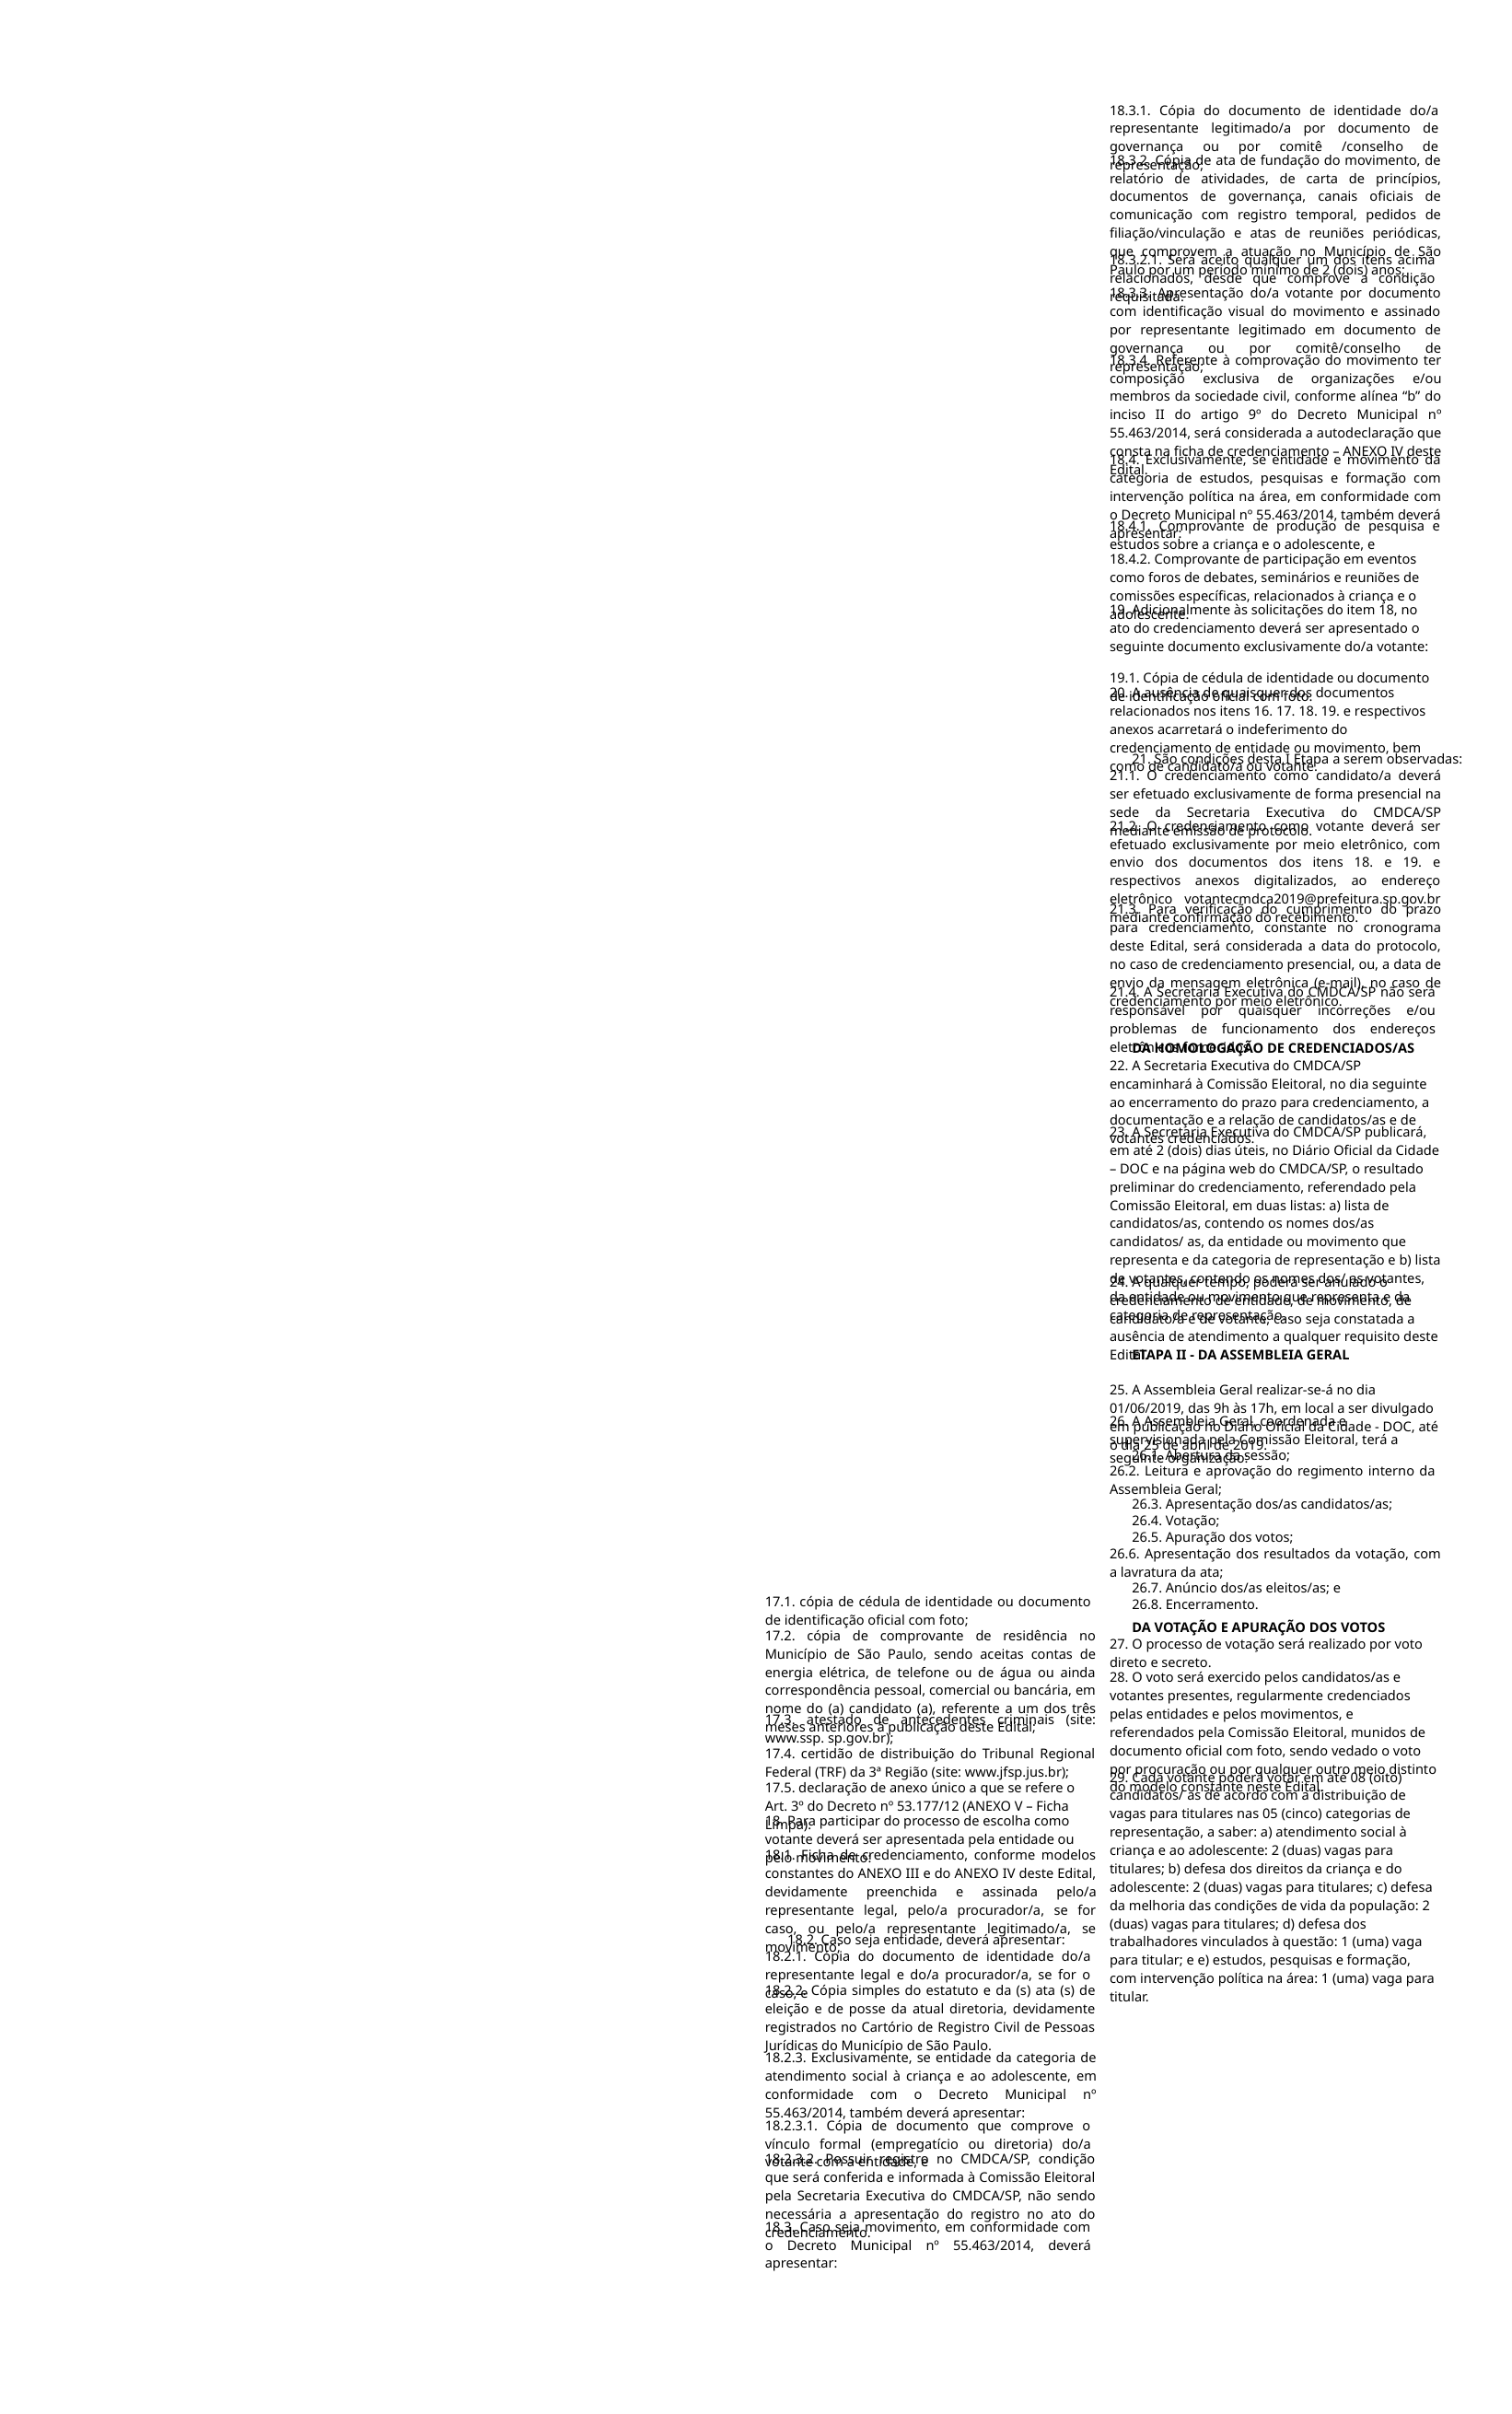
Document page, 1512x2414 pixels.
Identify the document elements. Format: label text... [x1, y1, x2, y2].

text 18.2.1. Cópia do documento de identidade do/a represen­tante legal e do/a procurador/a, se for o caso, e [765, 1947, 1091, 1981]
text 26.8. Encerramento. [1132, 1594, 1301, 1613]
text 17.4. certidão de distribuição do Tribunal Regional Federal (TRF) da 3ª Região (site: www.jfsp.jus.br); [765, 1744, 1096, 1781]
text 29. Cada votante poderá votar em até 08 (oito) candidatos/ as de acordo com a distribuição de vagas para titulares nas 05 (cinco) categorias de representação, a saber: a) atendimento social à criança e ao adolescente: 2 (duas) vagas para titulares; b) defesa dos direitos da criança e do adolescente: 2 (duas) vagas para titulares; c) defesa da melhoria das condições de vida da população: 2 (duas) vagas para titulares; d) defesa dos trabalhadores vinculados à questão: 1 (uma) vaga para titular; e e) estudos, pesquisas e formação, com intervenção política na área: 1 (uma) vaga para titular. [1110, 1767, 1440, 2006]
text 18.2. Caso seja entidade, deverá apresentar: [787, 1930, 1081, 1947]
text 19.1. Cópia de cédula de identidade ou documento de identificação oficial com foto. [1110, 669, 1441, 705]
text 20. A ausência de quaisquer dos documentos relacionados nos itens 16. 17. 18. 19. e respectivos anexos acarretará o inde­ferimento do credenciamento de entidade ou movimento, bem como de candidato/a ou votante. [1110, 683, 1440, 766]
text 22. A Secretaria Executiva do CMDCA/SP encaminhará à Comissão Eleitoral, no dia seguinte ao encerramento do prazo para credenciamento, a documentação e a relação de candida­tos/as e de votantes credenciados. [1110, 1056, 1440, 1123]
text DA HOMOLOGAÇÃO DE CREDENCIADOS/AS [1132, 1039, 1441, 1057]
text 26.7. Anúncio dos/as eleitos/as; e [1132, 1578, 1368, 1596]
text 26.4. Votação; [1132, 1511, 1271, 1528]
text 25. A Assembleia Geral realizar-se-á no dia 01/06/2019, das 9h às 17h, em local a ser divulgado em publicação no Diário Oficial da Cidade - DOC, até o dia 25 de abril de 2019. [1110, 1381, 1440, 1412]
text 18.3.4. Referente à comprovação do movimento ter composição exclusiva de organizações e/ou membros da sociedade civil, conforme alínea “b” do inciso II do artigo 9º do Decreto Municipal nº 55.463/2014, será considerada a autodeclaração que consta na ficha de credenciamento – ANEXO IV deste Edital. [1110, 350, 1442, 479]
text 18. Para participar do processo de escolha como votante deverá ser apresentada pela entidade ou pelo movimento: [765, 1812, 1096, 1846]
text 18.3.1. Cópia do documento de identidade do/a represen­tante legitimado/a por documento de governança ou por comitê /conselho de representação; [1110, 100, 1438, 150]
text 26.1. Abertura da sessão; [1132, 1445, 1328, 1462]
text 26.5. Apuração dos votos; [1132, 1528, 1332, 1545]
text 17.5. declaração de anexo único a que se refere o Art. 3º do Decreto nº 53.177/12 (ANEXO V – Ficha Limpa). [765, 1778, 1095, 1812]
text 23. A Secretaria Executiva do CMDCA/SP publicará, em até 2 (dois) dias úteis, no Diário Oficial da Cidade – DOC e na página web do CMDCA/SP, o resultado preliminar do credencia­mento, referendado pela Comissão Eleitoral, em duas listas: a) lista de candidatos/as, contendo os nomes dos/as candidatos/ as, da entidade ou movimento que representa e da categoria de representação e b) lista de votantes, contendo os nomes dos/ as votantes, da entidade ou movimento que representa e da categoria de representação. [1110, 1123, 1441, 1273]
text 24. A qualquer tempo, poderá ser anulado o credenciamen­to de entidade, de movimento, de candidato/a e de votante, caso seja constatada a ausência de atendimento a qualquer requisito deste Edital. [1110, 1273, 1441, 1364]
text 28. O voto será exercido pelos candidatos/as e votantes presentes, regularmente credenciados pelas entidades e pelos movimentos, e referendados pela Comissão Eleitoral, munidos de documento oficial com foto, sendo vedado o voto por procu­ração ou por qualquer outro meio distinto do modelo constante neste Edital. [1110, 1668, 1440, 1767]
text 18.2.3. Exclusivamente, se entidade da categoria de aten­dimento social à criança e ao adolescente, em conformidade com o Decreto Municipal nº 55.463/2014, também deverá apresentar: [765, 2048, 1097, 2122]
text 18.3.2.1. Será aceito qualquer um dos itens acima relacio­nados, desde que comprove a condição requisitada. [1110, 251, 1436, 284]
text 21. São condições desta I Etapa a serem observadas: [1132, 750, 1469, 768]
text 21.1. O credenciamento como candidato/a deverá ser efetuado exclusivamente de forma presencial na sede da Secre­taria Executiva do CMDCA/SP mediante emissão de protocolo. [1110, 766, 1441, 816]
text 18.1. Ficha de credenciamento, conforme modelos cons­tantes do ANEXO III e do ANEXO IV deste Edital, devidamen­te preenchida e assinada pelo/a representante legal, pelo/a procurador/a, se for caso, ou pelo/a representante legitimado/a, se movimento; [765, 1846, 1097, 1955]
text 18.4.2. Comprovante de participação em eventos como fo­ros de debates, seminários e reuniões de comissões específicas, relacionados à criança e o adolescente. [1110, 550, 1440, 601]
text 17.1. cópia de cédula de identidade ou documento de iden­tificação oficial com foto; [765, 1592, 1091, 1627]
text 26.2. Leitura e aprovação do regimento interno da Assem­bleia Geral; [1110, 1462, 1436, 1499]
text 18.3. Caso seja movimento, em conformidade com o Decre­to Municipal nº 55.463/2014, deverá apresentar: [765, 2217, 1091, 2272]
text 18.2.3.1. Cópia de documento que comprove o vínculo for­mal (empregatício ou diretoria) do/a votante com a entidade, e [765, 2116, 1091, 2150]
text 18.2.3.2. Possuir registro no CMDCA/SP, condição que será conferida e informada à Comissão Eleitoral pela Secretaria Exe­cutiva do CMDCA/SP, não sendo necessária a apresentação do registro no ato do credenciamento. [765, 2150, 1096, 2242]
text DA VOTAÇÃO E APURAÇÃO DOS VOTOS [1132, 1617, 1414, 1635]
text 17.3. atestado de antecedentes criminais (site: www.ssp. sp.gov.br); [765, 1710, 1096, 1744]
text 21.2. O credenciamento como votante deverá ser efetuado exclusivamente por meio eletrônico, com envio dos documen­tos dos itens 18. e 19. e respectivos anexos digitalizados, ao endereço eletrônico votantecmdca2019@prefeitura.sp.gov.br mediante confirmação do recebimento. [1110, 816, 1441, 900]
text 18.3.3. Apresentação do/a votante por documento com identificação visual do movimento e assinado por representante legitimado em documento de governança ou por comitê/conse­lho de representação; [1110, 284, 1441, 350]
text ETAPA II - DA ASSEMBLEIA GERAL [1132, 1346, 1387, 1364]
text 21.3. Para verificação do cumprimento do prazo para credenciamento, constante no cronograma deste Edital, será considerada a data do protocolo, no caso de credenciamento presencial, ou, a data de envio da mensagem eletrônica (e­-mail), no caso de credenciamento por meio eletrônico. [1110, 900, 1441, 1009]
text 26.6. Apresentação dos resultados da votação, com a lavratura da ata; [1110, 1545, 1441, 1581]
text 18.3.2. Cópia de ata de fundação do movimento, de relató­rio de atividades, de carta de princípios, documentos de gover­nança, canais oficiais de comunicação com registro temporal, pedidos de filiação/vinculação e atas de reuniões periódicas, que comprovem a atuação no Município de São Paulo por um período mínimo de 2 (dois) anos; [1110, 150, 1441, 279]
text 21.4. A Secretaria Executiva do CMDCA/SP não será res­ponsável por quaisquer incorreções e/ou problemas de funcio­namento dos endereços eletrônicos fornecidos. [1110, 983, 1436, 1056]
text 17.2. cópia de comprovante de residência no Município de São Paulo, sendo aceitas contas de energia elétrica, de telefone ou de água ou ainda correspondência pessoal, comercial ou bancária, em nome do (a) candidato (a), referente a um dos três meses anteriores à publicação deste Edital; [765, 1627, 1097, 1736]
text 19. Adicionalmente às solicitações do item 18, no ato do credenciamento deverá ser apresentado o seguinte documento exclusivamente do/a votante: [1110, 601, 1440, 655]
text 18.2.2. Cópia simples do estatuto e da (s) ata (s) de elei­ção e de posse da atual diretoria, devidamente registrados no Cartório de Registro Civil de Pessoas Jurídicas do Município de São Paulo. [765, 1981, 1096, 2048]
text 26.3. Apresentação dos/as candidatos/as; [1132, 1495, 1410, 1513]
text 18.4. Exclusivamente, se entidade e movimento da ca­tegoria de estudos, pesquisas e formação com intervenção política na área, em conformidade com o Decreto Municipal nº 55.463/2014, também deverá apresentar: [1110, 450, 1441, 542]
text 26. A Assembleia Geral, coordenada e supervisionada pela Comissão Eleitoral, terá a seguinte organização: [1110, 1412, 1440, 1467]
text 18.4.1. Comprovante de produção de pesquisa e estudos sobre a criança e o adolescente, e [1110, 517, 1440, 550]
text 27. O processo de votação será realizado por voto direto e secreto. [1110, 1635, 1440, 1668]
